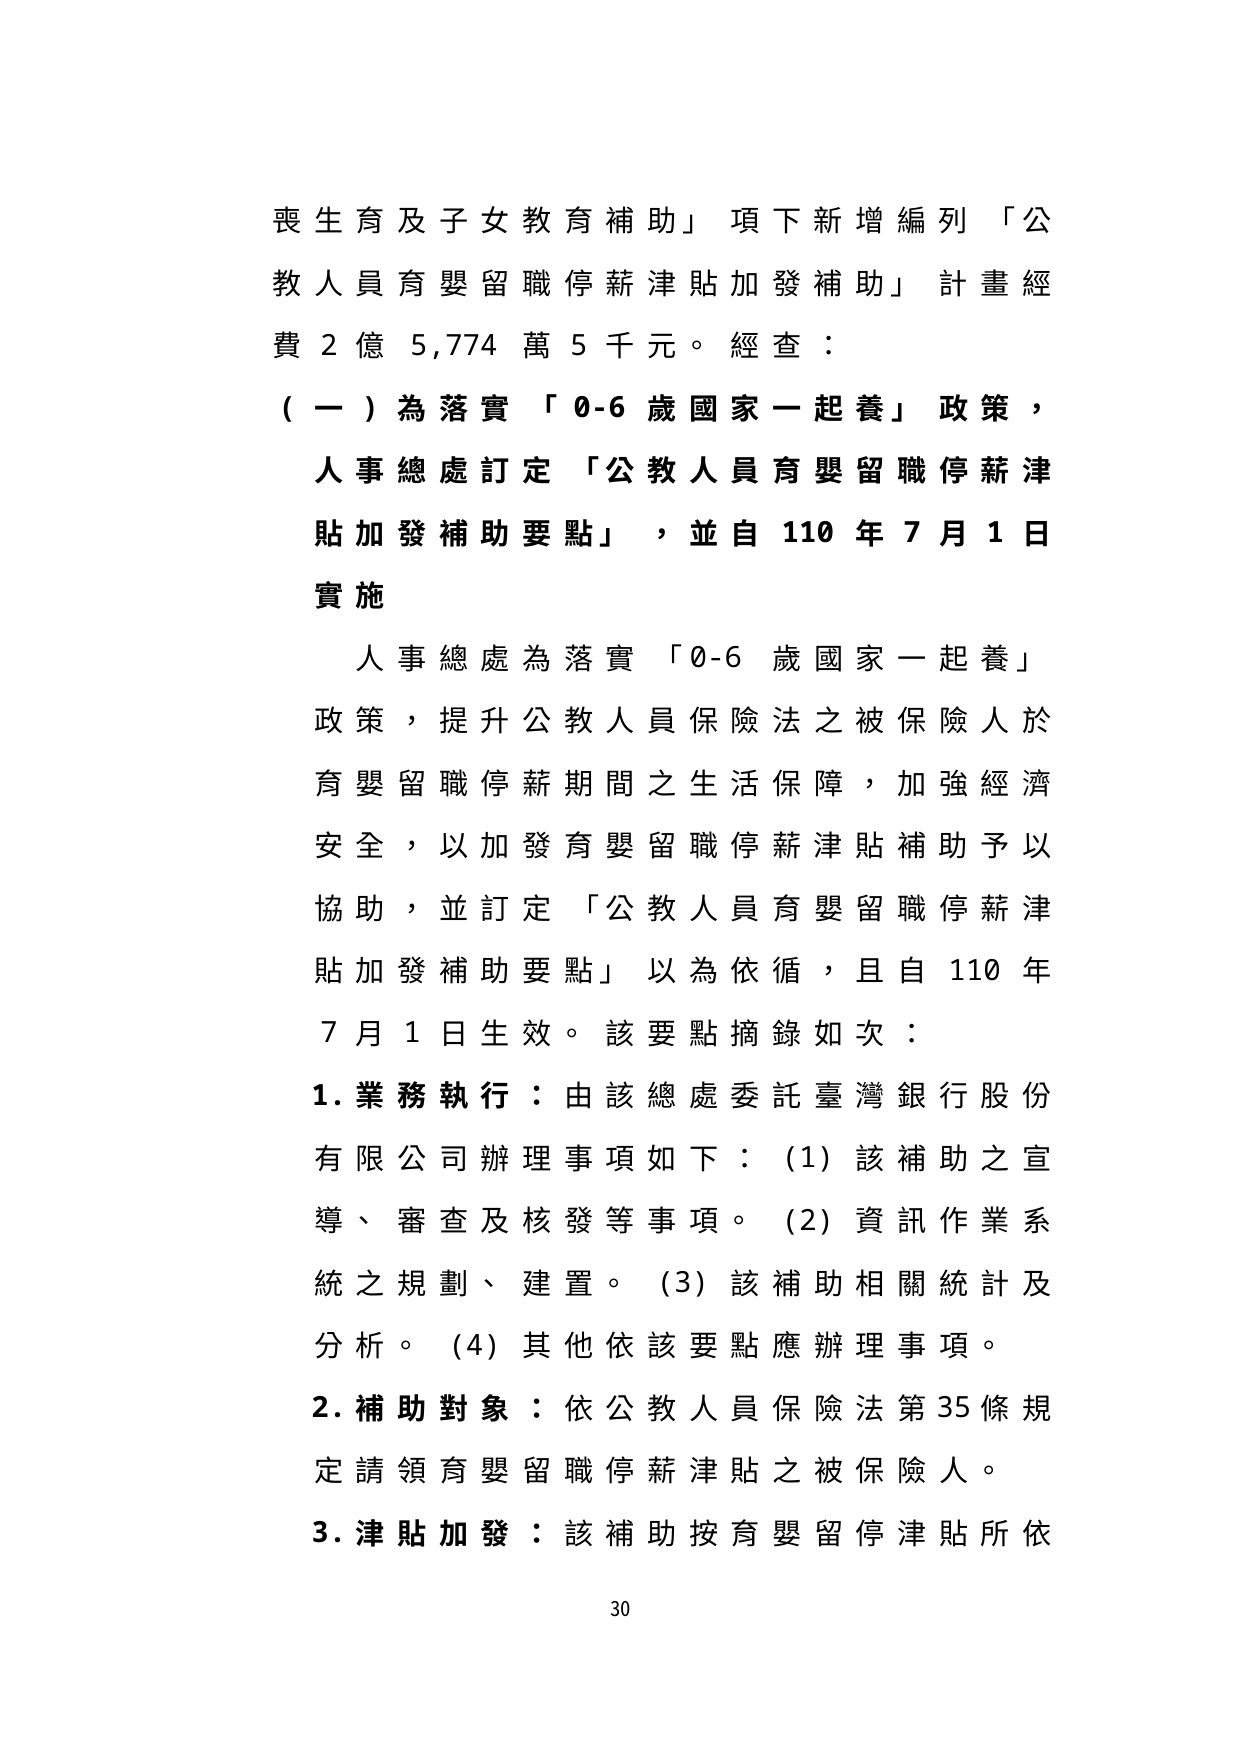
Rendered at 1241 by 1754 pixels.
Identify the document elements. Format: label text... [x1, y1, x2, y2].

text 喪生育及子女教育補助」項下新增編列「公教人員育嬰留職停薪津貼加發補助」計畫經費2億5,774萬5千元。經查： [242, 177, 1058, 365]
text 3.津貼加發：該補助按育嬰留停津貼所依 [271, 1490, 1058, 1552]
text (一)為落實「0-6歲國家一起養」政策，人事總處訂定「公教人員育嬰留職停薪津貼加發補助要點」，並自110年7月1日實施 [242, 365, 1058, 615]
text 人事總處為落實「0-6 歲國家一起養」政策，提升公教人員保險法之被保險人於育嬰留職停薪期間之生活保障，加強經濟安全，以加發育嬰留職停薪津貼補助予以協助，並訂定「公教人員育嬰留職停薪津貼加發補助要點」以為依循，且自110年7月1日生效。該要點摘錄如次： [271, 615, 1058, 1052]
text 2.補助對象：依公教人員保險法第35條規定請領育嬰留職停薪津貼之被保險人。 [271, 1365, 1058, 1490]
text 1.業務執行：由該總處委託臺灣銀行股份有限公司辦理事項如下：(1)該補助之宣導、審查及核發等事項。(2)資訊作業系統之規劃、建置。(3)該補助相關統計及分析。(4)其他依該要點應辦理事項。 [271, 1052, 1058, 1365]
